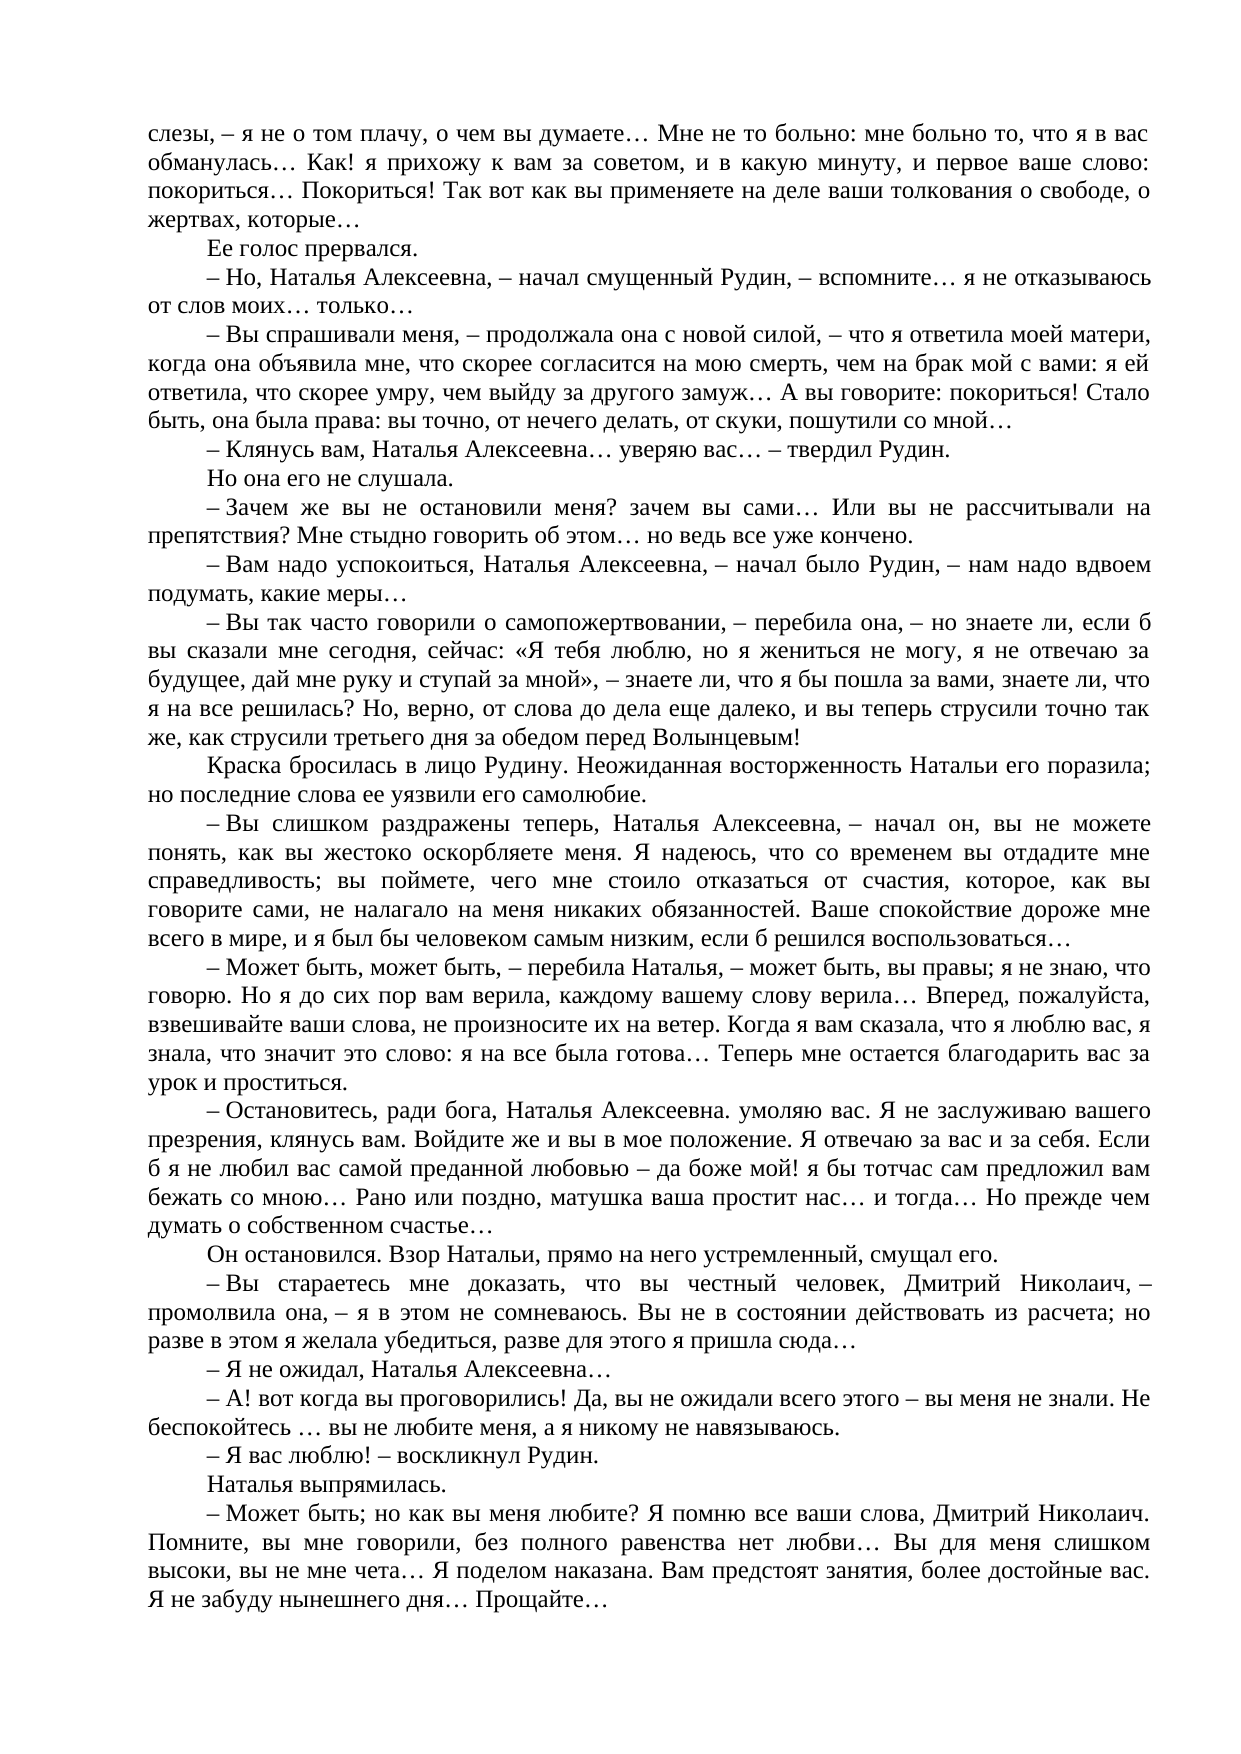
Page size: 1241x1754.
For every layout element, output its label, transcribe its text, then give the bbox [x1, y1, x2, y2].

text – Я вас люблю! – воскликнул Рудин. [148, 1441, 1152, 1469]
text Ее голос прервался. [148, 233, 1152, 262]
text Краска бросилась в лицо Рудину. Неожиданная восторженность Натальи его поразила; но последние слова ее уязвили его самолюбие. [148, 751, 1152, 808]
text – Вы слишком раздражены теперь, Наталья Алексеевна, – начал он, вы не можете понять, как вы жестоко оскорбляете меня. Я надеюсь, что со временем вы отдадите мне справедливость; вы поймете, чего мне стоило отказаться от счастия, которое, как вы говорите сами, не налагало на меня никаких обязанностей. Ваше спокойствие дороже мне всего в мире, и я был бы человеком самым низким, если б решился воспользоваться… [148, 808, 1152, 952]
text – Я не ожидал, Наталья Алексеевна… [148, 1354, 1152, 1383]
text – Может быть; но как вы меня любите? Я помню все ваши слова, Дмитрий Николаич. Помните, вы мне говорили, без полного равенства нет любви… Вы для меня слишком высоки, вы не мне чета… Я поделом наказана. Вам предстоят занятия, более достойные вас. Я не забуду нынешнего дня… Прощайте… [148, 1498, 1152, 1613]
text – Вы так часто говорили о самопожертвовании, – перебила она, – но знаете ли, если б вы сказали мне сегодня, сейчас: «Я тебя люблю, но я жениться не могу, я не отвечаю за будущее, дай мне руку и ступай за мной», – знаете ли, что я бы пошла за вами, знаете ли, что я на все решилась? Но, верно, от слова до дела еще далеко, и вы теперь струсили точно так же, как струсили третьего дня за обедом перед Волынцевым! [148, 607, 1152, 751]
text Он остановился. Взор Натальи, прямо на него устремленный, смущал его. [148, 1239, 1152, 1268]
text – А! вот когда вы проговорились! Да, вы не ожидали всего этого – вы меня не знали. Не беспокойтесь … вы не любите меня, а я никому не навязываюсь. [148, 1383, 1152, 1441]
text – Зачем же вы не остановили меня? зачем вы сами… Или вы не рассчитывали на препятствия? Мне стыдно говорить об этом… но ведь все уже кончено. [148, 492, 1152, 549]
text – Но, Наталья Алексеевна, – начал смущенный Рудин, – вспомните… я не отказываюсь от слов моих… только… [148, 262, 1152, 319]
text – Вы спрашивали меня, – продолжала она с новой силой, – что я ответила моей матери, когда она объявила мне, что скорее согласится на мою смерть, чем на брак мой с вами: я ей ответила, что скорее умру, чем выйду за другого замуж… А вы говорите: покориться! Стало быть, она была права: вы точно, от нечего делать, от скуки, пошутили со мной… [148, 319, 1152, 434]
text слезы, – я не о том плачу, о чем вы думаете… Мне не то больно: мне больно то, что я в вас обманулась… Как! я прихожу к вам за советом, и в какую минуту, и первое ваше слово: покориться… Покориться! Так вот как вы применяете на деле ваши толкования о свободе, о жертвах, которые… [148, 118, 1152, 233]
text – Клянусь вам, Наталья Алексеевна… уверяю вас… – твердил Рудин. [148, 434, 1152, 463]
text – Может быть, может быть, – перебила Наталья, – может быть, вы правы; я не знаю, что говорю. Но я до сих пор вам верила, каждому вашему слову верила… Вперед, пожалуйста, взвешивайте ваши слова, не произносите их на ветер. Когда я вам сказала, что я люблю вас, я знала, что значит это слово: я на все была готова… Теперь мне остается благодарить вас за урок и проститься. [148, 952, 1152, 1096]
text Но она его не слушала. [148, 463, 1152, 492]
text Наталья выпрямилась. [148, 1469, 1152, 1498]
text – Вам надо успокоиться, Наталья Алексеевна, – начал было Рудин, – нам надо вдвоем подумать, какие меры… [148, 549, 1152, 607]
text – Остановитесь, ради бога, Наталья Алексеевна. умоляю вас. Я не заслуживаю вашего презрения, клянусь вам. Войдите же и вы в мое положение. Я отвечаю за вас и за себя. Если б я не любил вас самой преданной любовью – да боже мой! я бы тотчас сам предложил вам бежать со мною… Рано или поздно, матушка ваша простит нас… и тогда… Но прежде чем думать о собственном счастье… [148, 1096, 1152, 1239]
text – Вы стараетесь мне доказать, что вы честный человек, Дмитрий Николаич, – промолвила она, – я в этом не сомневаюсь. Вы не в состоянии действовать из расчета; но разве в этом я желала убедиться, разве для этого я пришла сюда… [148, 1268, 1152, 1354]
